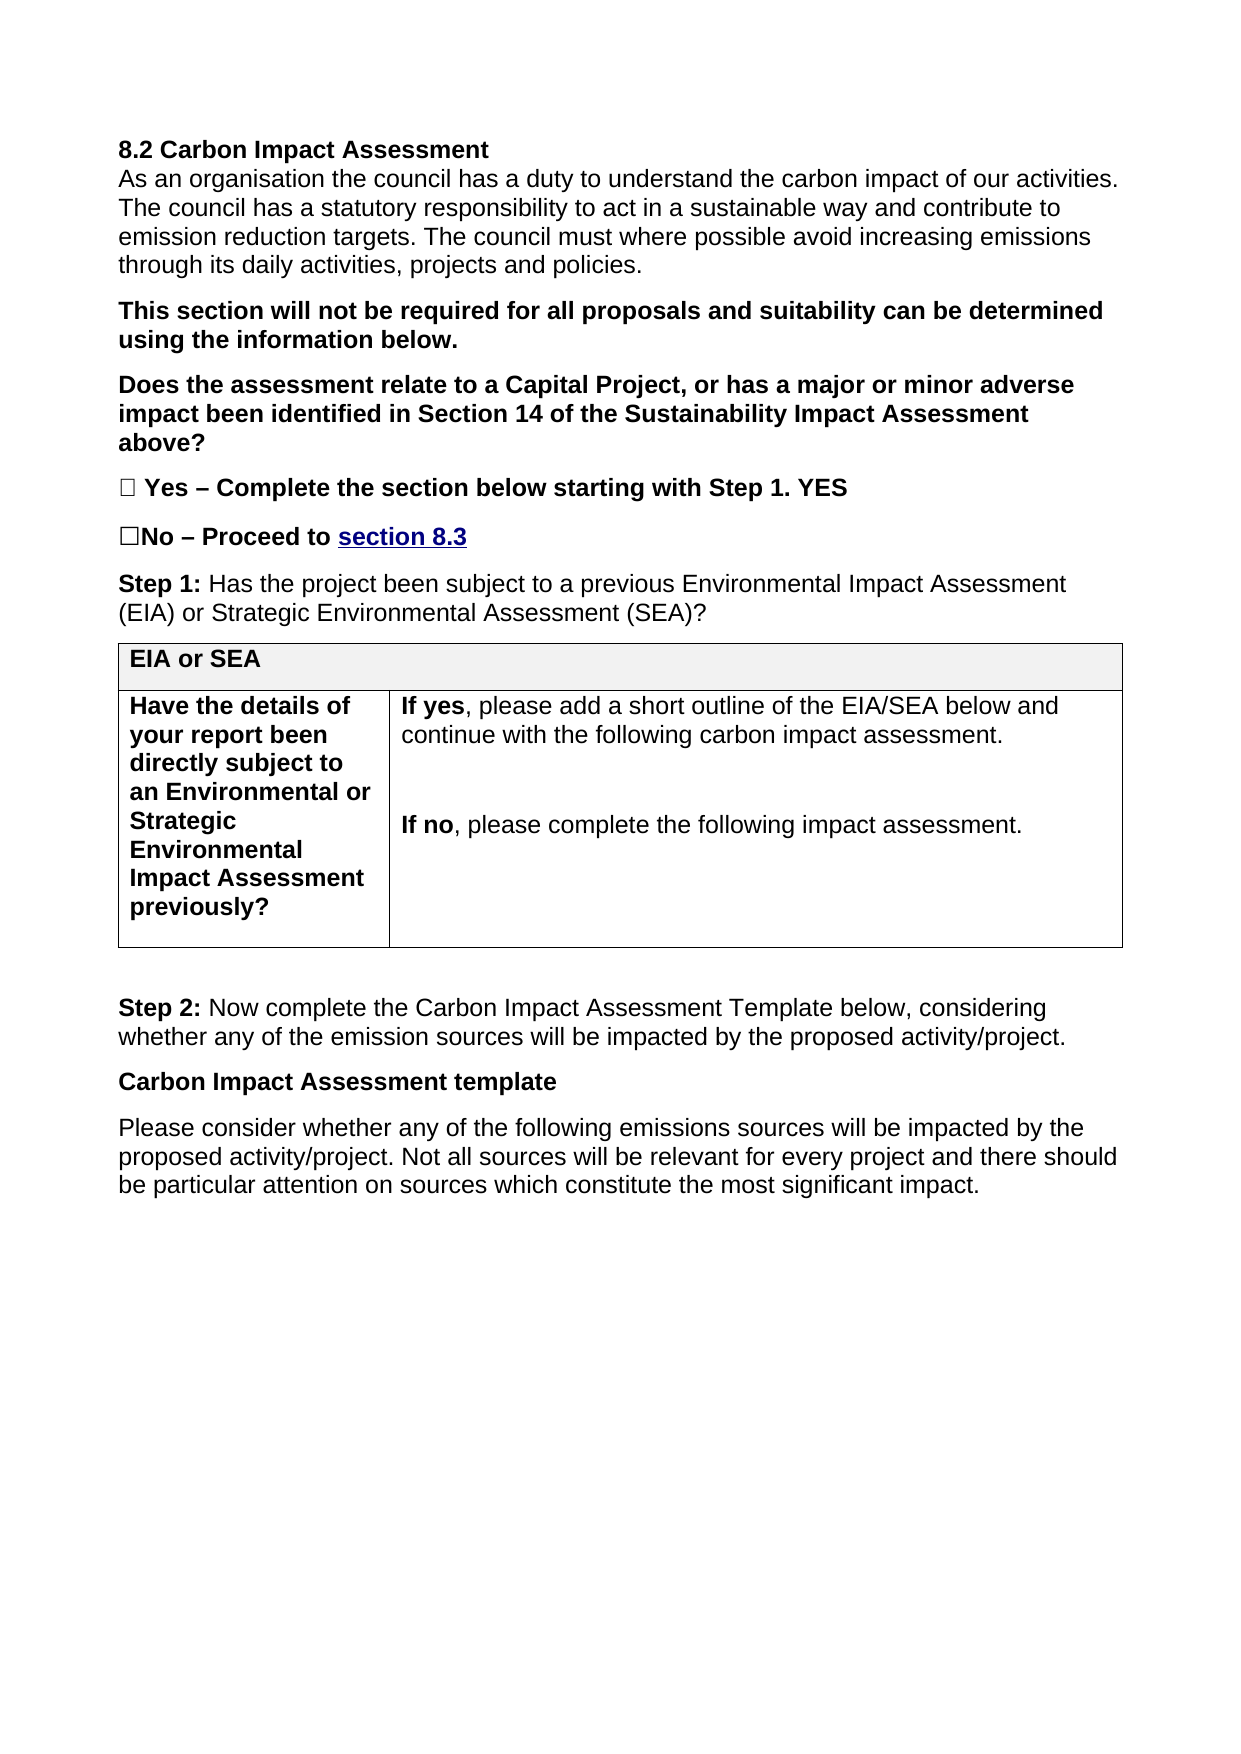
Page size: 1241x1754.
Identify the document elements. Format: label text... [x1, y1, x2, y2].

text As an organisation the council has a duty to understand the carbon impact of our activities. The council has a statutory responsibility to act in a sustainable way and contribute to emission reduction targets. The council must where possible avoid increasing emissions through its daily activities, projects and policies. [118, 164, 1122, 279]
text Does the assessment relate to a Capital Project, or has a major or minor adverse impact been identified in Section 14 of the Sustainability Impact Assessment above? [118, 370, 1122, 456]
text ☐No – Proceed to section 8.3 [118, 518, 1122, 552]
text  Yes – Complete the section below starting with Step 1. YES [118, 473, 1122, 502]
text This section will not be required for all proposals and suitability can be determined using the information below. [118, 296, 1122, 353]
subtitle 8.2 Carbon Impact Assessment [118, 136, 1122, 164]
text Step 1: Has the project been subject to a previous Environmental Impact Assessment (EIA) or Strategic Environmental Assessment (SEA)? [118, 569, 1122, 627]
table_cell If yes, please add a short outline of the EIA/SEA below and continue with the following carbon impact assessment. If no, please complete the following impact assessment. [390, 691, 1122, 947]
table_cell Have the details of your report been directly subject to an Environmental or Strategic Environmental Impact Assessment previously? [119, 691, 389, 947]
table_header EIA or SEA [119, 644, 1122, 690]
text Step 2: Now complete the Carbon Impact Assessment Template below, considering whether any of the emission sources will be impacted by the proposed activity/project. [118, 993, 1122, 1051]
text Carbon Impact Assessment template [118, 1067, 1122, 1096]
text Please consider whether any of the following emissions sources will be impacted by the proposed activity/project. Not all sources will be relevant for every project and there should be particular attention on sources which constitute the most significant impact. [118, 1113, 1122, 1199]
